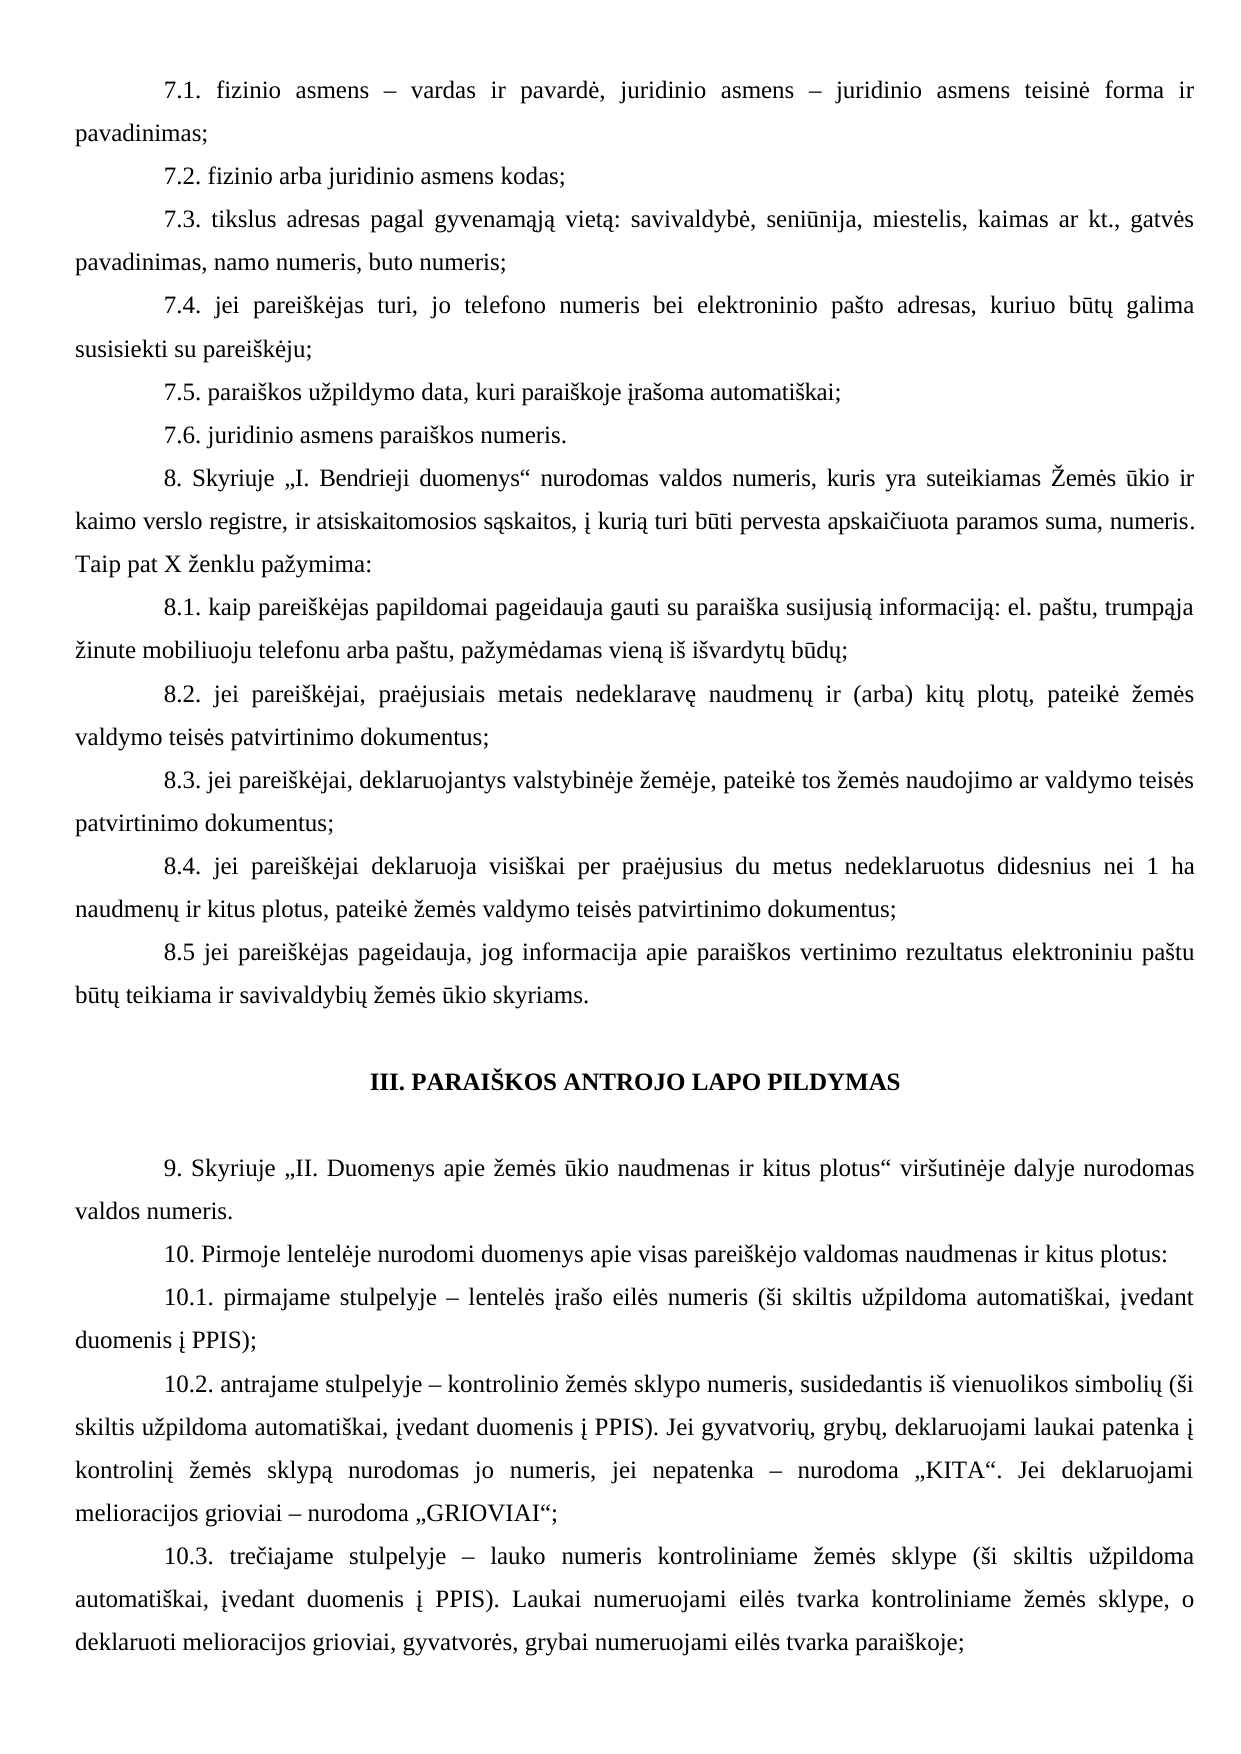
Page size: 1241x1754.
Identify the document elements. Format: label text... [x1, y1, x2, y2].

text 8.1. kaip pareiškėjas papildomai pageidauja gauti su paraiška susijusią informaciją: el. paštu, trumpąja žinute mobiliuoju telefonu arba paštu, pažymėdamas vieną iš išvardytų būdų; [75, 592, 1195, 664]
text 10.1. pirmajame stulpelyje – lentelės įrašo eilės numeris (ši skiltis užpildoma automatiškai, įvedant duomenis į PPIS); [75, 1282, 1195, 1354]
text 7.4. jei pareiškėjas turi, jo telefono numeris bei elektroninio pašto adresas, kuriuo būtų galima susisiekti su pareiškėju; [75, 291, 1195, 362]
text 7.5. paraiškos užpildymo data, kuri paraiškoje įrašoma automatiškai; [75, 377, 1195, 406]
text 8.2. jei pareiškėjai, praėjusiais metais nedeklaravę naudmenų ir (arba) kitų plotų, pateikė žemės valdymo teisės patvirtinimo dokumentus; [75, 679, 1195, 751]
text 10.2. antrajame stulpelyje – kontrolinio žemės sklypo numeris, susidedantis iš vienuolikos simbolių (ši skiltis užpildoma automatiškai, įvedant duomenis į PPIS). Jei gyvatvorių, grybų, deklaruojami laukai patenka į kontrolinį žemės sklypą nurodomas jo numeris, jei nepatenka – nurodoma „KITA“. Jei deklaruojami melioracijos grioviai – nurodoma „GRIOVIAI“; [75, 1369, 1195, 1527]
text 8.3. jei pareiškėjai, deklaruojantys valstybinėje žemėje, pateikė tos žemės naudojimo ar valdymo teisės patvirtinimo dokumentus; [75, 765, 1195, 837]
text 8. Skyriuje „I. Bendrieji duomenys“ nurodomas valdos numeris, kuris yra suteikiamas Žemės ūkio ir kaimo verslo registre, ir atsiskaitomosios sąskaitos, į kurią turi būti pervesta apskaičiuota paramos suma, numeris. Taip pat X ženklu pažymima: [75, 463, 1195, 578]
text 8.5 jei pareiškėjas pageidauja, jog informacija apie paraiškos vertinimo rezultatus elektroniniu paštu būtų teikiama ir savivaldybių žemės ūkio skyriams. [75, 937, 1195, 1009]
text 10.3. trečiajame stulpelyje – lauko numeris kontroliniame žemės sklype (ši skiltis užpildoma automatiškai, įvedant duomenis į PPIS). Laukai numeruojami eilės tvarka kontroliniame žemės sklype, o deklaruoti melioracijos grioviai, gyvatvorės, grybai numeruojami eilės tvarka paraiškoje; [75, 1541, 1195, 1656]
text 9. Skyriuje „II. Duomenys apie žemės ūkio naudmenas ir kitus plotus“ viršutinėje dalyje nurodomas valdos numeris. [75, 1153, 1195, 1225]
text 7.2. fizinio arba juridinio asmens kodas; [75, 161, 1195, 190]
text 7.1. fizinio asmens – vardas ir pavardė, juridinio asmens – juridinio asmens teisinė forma ir pavadinimas; [75, 75, 1195, 147]
text 8.4. jei pareiškėjai deklaruoja visiškai per praėjusius du metus nedeklaruotus didesnius nei 1 ha naudmenų ir kitus plotus, pateikė žemės valdymo teisės patvirtinimo dokumentus; [75, 851, 1195, 923]
text 7.3. tikslus adresas pagal gyvenamąją vietą: savivaldybė, seniūnija, miestelis, kaimas ar kt., gatvės pavadinimas, namo numeris, buto numeris; [75, 204, 1195, 276]
text iii. PARAIŠKOS ANTROJO LAPO PILDYMAS [75, 1067, 1195, 1096]
text 7.6. juridinio asmens paraiškos numeris. [75, 420, 1195, 449]
text 10. Pirmoje lentelėje nurodomi duomenys apie visas pareiškėjo valdomas naudmenas ir kitus plotus: [75, 1239, 1195, 1268]
